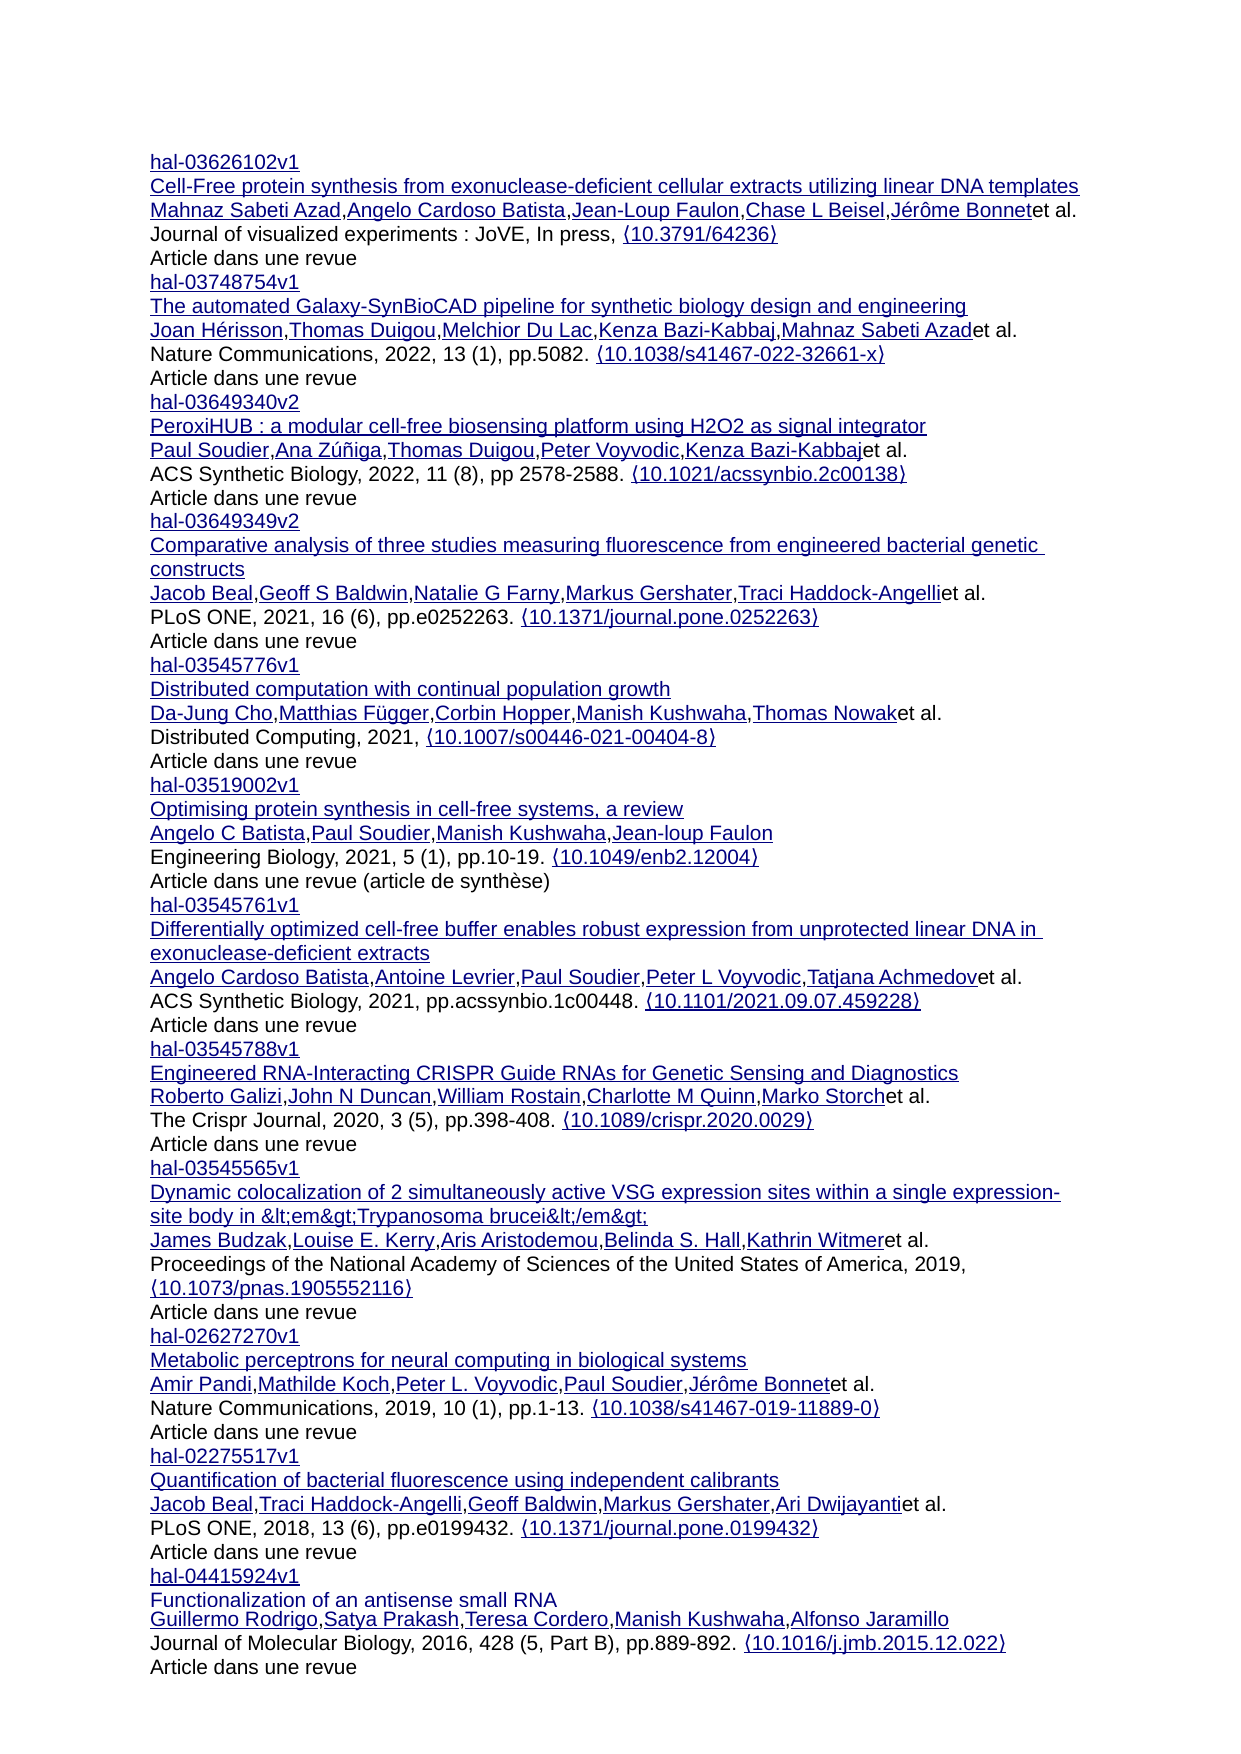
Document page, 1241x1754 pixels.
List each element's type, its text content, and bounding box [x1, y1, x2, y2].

table_cell Dynamic colocalization of 2 simultaneously active VSG expression sites within a single expression-site body in &lt;em&gt;Trypanosoma brucei&lt;/em&gt; James Budzak,Louise E. Kerry,Aris Aristodemou,Belinda S. Hall,Kathrin Witmeret al. Proceedings of the National Academy of Sciences of the United States of America, 2019, ⟨10.1073/pnas.1905552116⟩ Article dans une revue hal-02627270v1 [150, 1180, 1090, 1348]
table_cell Cell-Free protein synthesis from exonuclease-deficient cellular extracts utilizing linear DNA templates Mahnaz Sabeti Azad,Angelo Cardoso Batista,Jean-Loup Faulon,Chase L Beisel,Jérôme Bonnetet al. Journal of visualized experiments : JoVE, In press, ⟨10.3791/64236⟩ Article dans une revue hal-03748754v1 [150, 174, 1090, 294]
table_cell Differentially optimized cell-free buffer enables robust expression from unprotected linear DNA in exonuclease-deficient extracts Angelo Cardoso Batista,Antoine Levrier,Paul Soudier,Peter L Voyvodic,Tatjana Achmedovet al. ACS Synthetic Biology, 2021, pp.acssynbio.1c00448. ⟨10.1101/2021.09.07.459228⟩ Article dans une revue hal-03545788v1 [150, 917, 1090, 1060]
table_cell Metabolic perceptrons for neural computing in biological systems Amir Pandi,Mathilde Koch,Peter L. Voyvodic,Paul Soudier,Jérôme Bonnetet al. Nature Communications, 2019, 10 (1), pp.1-13. ⟨10.1038/s41467-019-11889-0⟩ Article dans une revue hal-02275517v1 [150, 1348, 1090, 1468]
table_cell Optimising protein synthesis in cell‐free systems, a review Angelo C Batista,Paul Soudier,Manish Kushwaha,Jean‐loup Faulon Engineering Biology, 2021, 5 (1), pp.10-19. ⟨10.1049/enb2.12004⟩ Article dans une revue (article de synthèse) hal-03545761v1 [150, 797, 1090, 917]
table_cell Comparative analysis of three studies measuring fluorescence from engineered bacterial genetic constructs Jacob Beal,Geoff S Baldwin,Natalie G Farny,Markus Gershater,Traci Haddock-Angelliet al. PLoS ONE, 2021, 16 (6), pp.e0252263. ⟨10.1371/journal.pone.0252263⟩ Article dans une revue hal-03545776v1 [150, 533, 1090, 677]
table_cell Engineered RNA-Interacting CRISPR Guide RNAs for Genetic Sensing and Diagnostics Roberto Galizi,John N Duncan,William Rostain,Charlotte M Quinn,Marko Storchet al. The Crispr Journal, 2020, 3 (5), pp.398-408. ⟨10.1089/crispr.2020.0029⟩ Article dans une revue hal-03545565v1 [150, 1060, 1090, 1180]
table_cell The automated Galaxy-SynBioCAD pipeline for synthetic biology design and engineering Joan Hérisson,Thomas Duigou,Melchior Du Lac,Kenza Bazi-Kabbaj,Mahnaz Sabeti Azadet al. Nature Communications, 2022, 13 (1), pp.5082. ⟨10.1038/s41467-022-32661-x⟩ Article dans une revue hal-03649340v2 [150, 294, 1090, 413]
table_cell PeroxiHUB : a modular cell-free biosensing platform using H2O2 as signal integrator Paul Soudier,Ana Zúñiga,Thomas Duigou,Peter Voyvodic,Kenza Bazi-Kabbajet al. ACS Synthetic Biology, 2022, 11 (8), pp 2578-2588. ⟨10.1021/acssynbio.2c00138⟩ Article dans une revue hal-03649349v2 [150, 414, 1090, 533]
table_cell hal-03626102v1 [150, 150, 1090, 174]
table_cell Functionalization of an antisense small RNA Guillermo Rodrigo,Satya Prakash,Teresa Cordero,Manish Kushwaha,Alfonso Jaramillo Journal of Molecular Biology, 2016, 428 (5, Part B), pp.889-892. ⟨10.1016/j.jmb.2015.12.022⟩ Article dans une revue [150, 1588, 1090, 1679]
table_cell Quantification of bacterial fluorescence using independent calibrants Jacob Beal,Traci Haddock-Angelli,Geoff Baldwin,Markus Gershater,Ari Dwijayantiet al. PLoS ONE, 2018, 13 (6), pp.e0199432. ⟨10.1371/journal.pone.0199432⟩ Article dans une revue hal-04415924v1 [150, 1468, 1090, 1587]
table_cell Distributed computation with continual population growth Da-Jung Cho,Matthias Függer,Corbin Hopper,Manish Kushwaha,Thomas Nowaket al. Distributed Computing, 2021, ⟨10.1007/s00446-021-00404-8⟩ Article dans une revue hal-03519002v1 [150, 677, 1090, 797]
